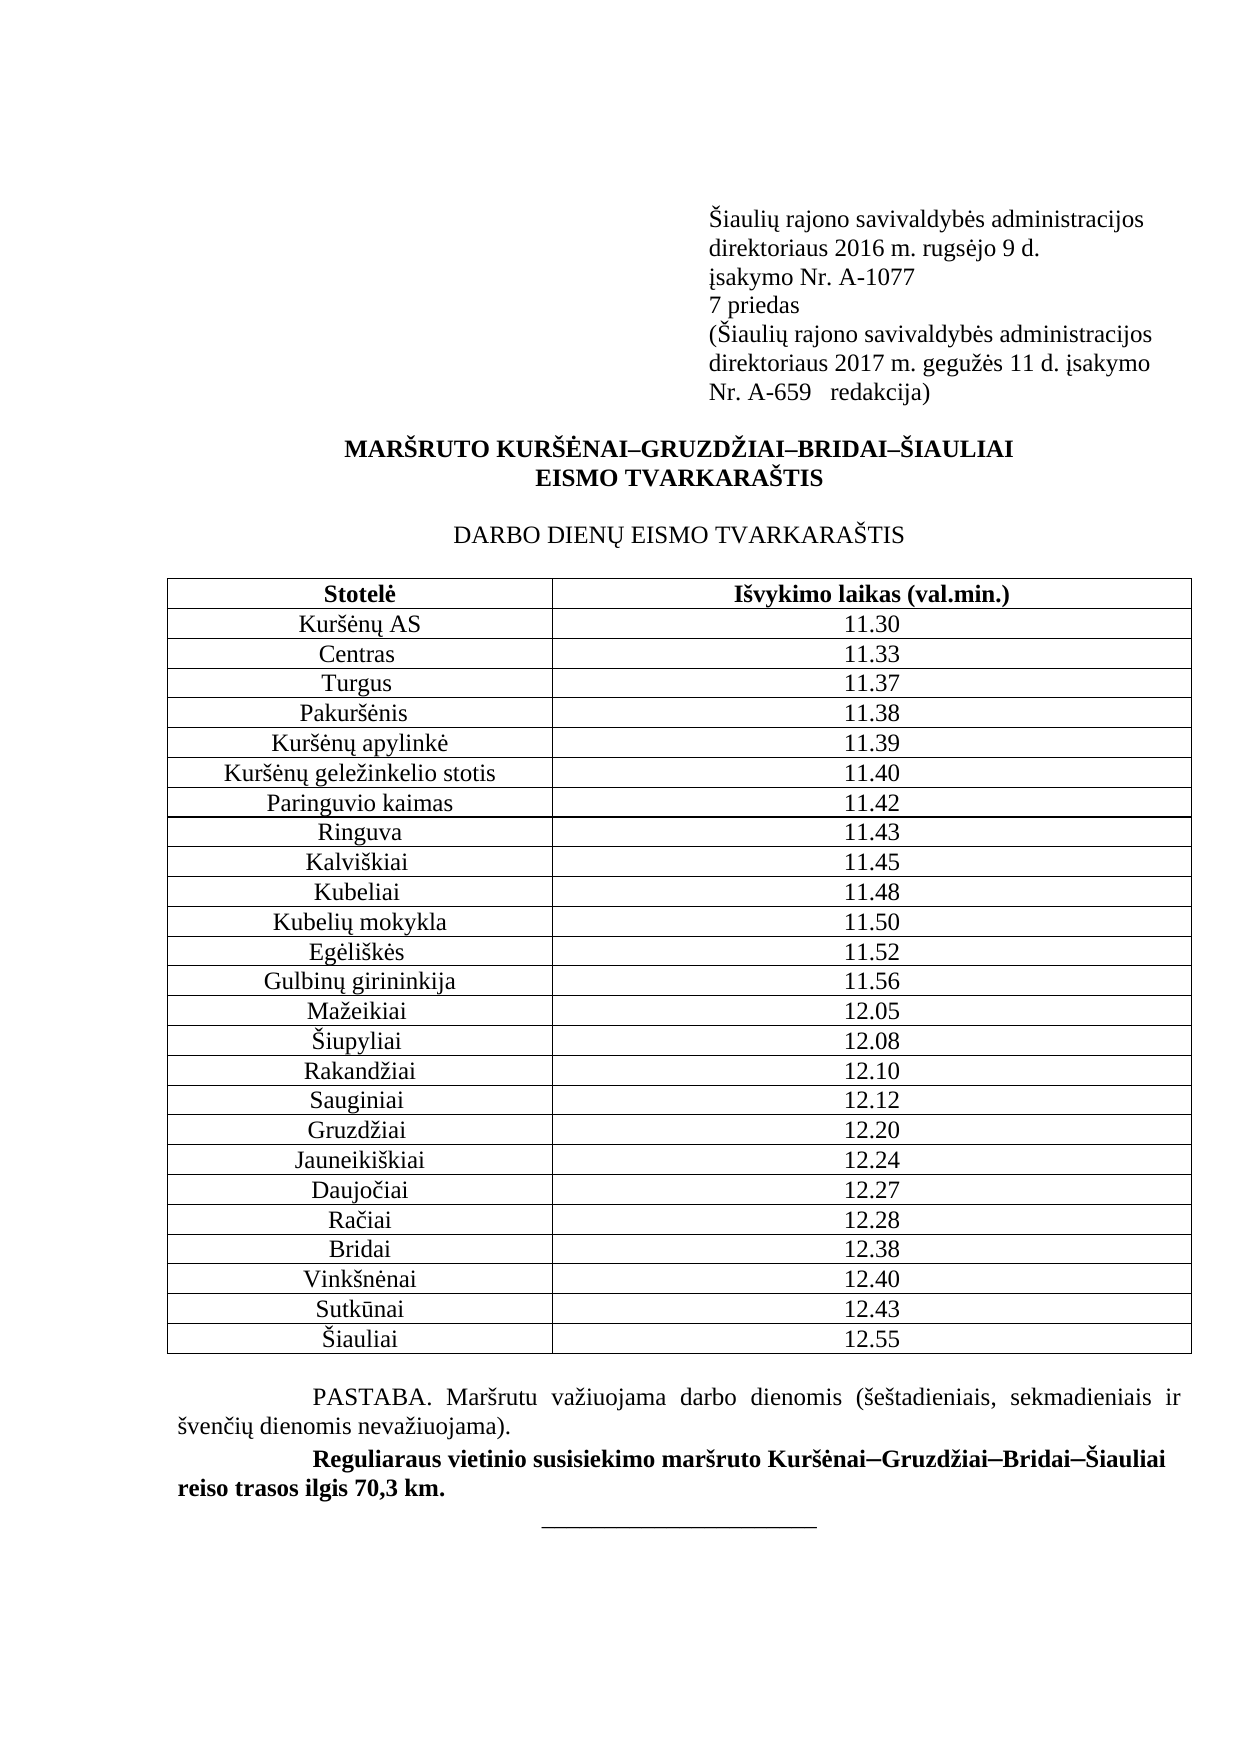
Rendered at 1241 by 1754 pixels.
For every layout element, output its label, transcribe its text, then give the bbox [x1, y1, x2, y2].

table_cell Kubeliai [168, 877, 552, 906]
text Nr. A-659 redakcija) [709, 377, 1181, 406]
table_cell 12.24 [553, 1145, 1191, 1174]
table_cell 11.33 [553, 639, 1191, 667]
table_cell 12.28 [553, 1205, 1191, 1233]
table_cell 12.43 [553, 1294, 1191, 1323]
table_cell Sauginiai [168, 1086, 552, 1114]
table_cell 12.20 [553, 1115, 1191, 1144]
table_cell 12.10 [553, 1056, 1191, 1084]
table_cell Šiauliai [168, 1324, 552, 1353]
table_cell 11.30 [553, 609, 1191, 638]
text EISMO TVARKARAŠTIS [177, 463, 1181, 492]
table_cell Kalviškiai [168, 847, 552, 876]
table_cell 11.40 [553, 758, 1191, 787]
text įsakymo Nr. A-1077 [709, 262, 1181, 291]
table_cell 11.43 [553, 818, 1191, 846]
table_cell Kubelių mokykla [168, 907, 552, 936]
text MARŠRUTO KURŠĖNAI–GRUZDŽIAI–BRIDAI–ŠIAULIAI [177, 434, 1181, 463]
text Šiaulių rajono savivaldybės administracijos direktoriaus 2016 m. rugsėjo 9 d. [709, 204, 1181, 262]
table_cell 12.40 [553, 1264, 1191, 1293]
table_cell Jauneikiškiai [168, 1145, 552, 1174]
table_cell Paringuvio kaimas [168, 788, 552, 816]
text PASTABA. Maršrutu važiuojama darbo dienomis (šeštadieniais, sekmadieniais ir švenčių dienomis nevažiuojama). [177, 1382, 1181, 1440]
table_cell Gruzdžiai [168, 1115, 552, 1144]
table_cell Gulbinų girininkija [168, 966, 552, 995]
table_header Išvykimo laikas (val.min.) [553, 579, 1191, 608]
table_cell 11.52 [553, 937, 1191, 965]
table_cell 12.55 [553, 1324, 1191, 1353]
table_cell Rakandžiai [168, 1056, 552, 1084]
table_cell Kuršėnų apylinkė [168, 728, 552, 757]
text ______________________ [177, 1502, 1181, 1531]
table_cell Kuršėnų geležinkelio stotis [168, 758, 552, 787]
table_cell Vinkšnėnai [168, 1264, 552, 1293]
table_cell Daujočiai [168, 1175, 552, 1204]
table_cell 11.37 [553, 669, 1191, 697]
table_cell 11.56 [553, 966, 1191, 995]
table_cell 12.27 [553, 1175, 1191, 1204]
table_cell Mažeikiai [168, 996, 552, 1025]
text 7 priedas [709, 291, 1181, 319]
table_cell 11.45 [553, 847, 1191, 876]
table_cell 11.48 [553, 877, 1191, 906]
table_cell Ringuva [168, 818, 552, 846]
table_cell 11.38 [553, 698, 1191, 727]
table_cell Pakuršėnis [168, 698, 552, 727]
table_cell 11.39 [553, 728, 1191, 757]
text DARBO DIENŲ EISMO TVARKARAŠTIS [177, 521, 1181, 549]
text Reguliaraus vietinio susisiekimo maršruto Kuršėnai–Gruzdžiai–Bridai–Šiauliai reiso trasos ilgis 70,3 km. [177, 1440, 1181, 1502]
table_cell Šiupyliai [168, 1026, 552, 1055]
table_cell 12.05 [553, 996, 1191, 1025]
table_cell Bridai [168, 1235, 552, 1263]
table_cell 11.42 [553, 788, 1191, 816]
table_header Stotelė [168, 579, 552, 608]
table_cell 11.50 [553, 907, 1191, 936]
table_cell Kuršėnų AS [168, 609, 552, 638]
table_cell 12.12 [553, 1086, 1191, 1114]
table_cell Račiai [168, 1205, 552, 1233]
table_cell Egėliškės [168, 937, 552, 965]
table_cell 12.08 [553, 1026, 1191, 1055]
table_cell 12.38 [553, 1235, 1191, 1263]
table_cell Sutkūnai [168, 1294, 552, 1323]
text (Šiaulių rajono savivaldybės administracijos direktoriaus 2017 m. gegužės 11 d. įsakymo [709, 319, 1181, 377]
table_cell Turgus [168, 669, 552, 697]
table_cell Centras [168, 639, 552, 667]
